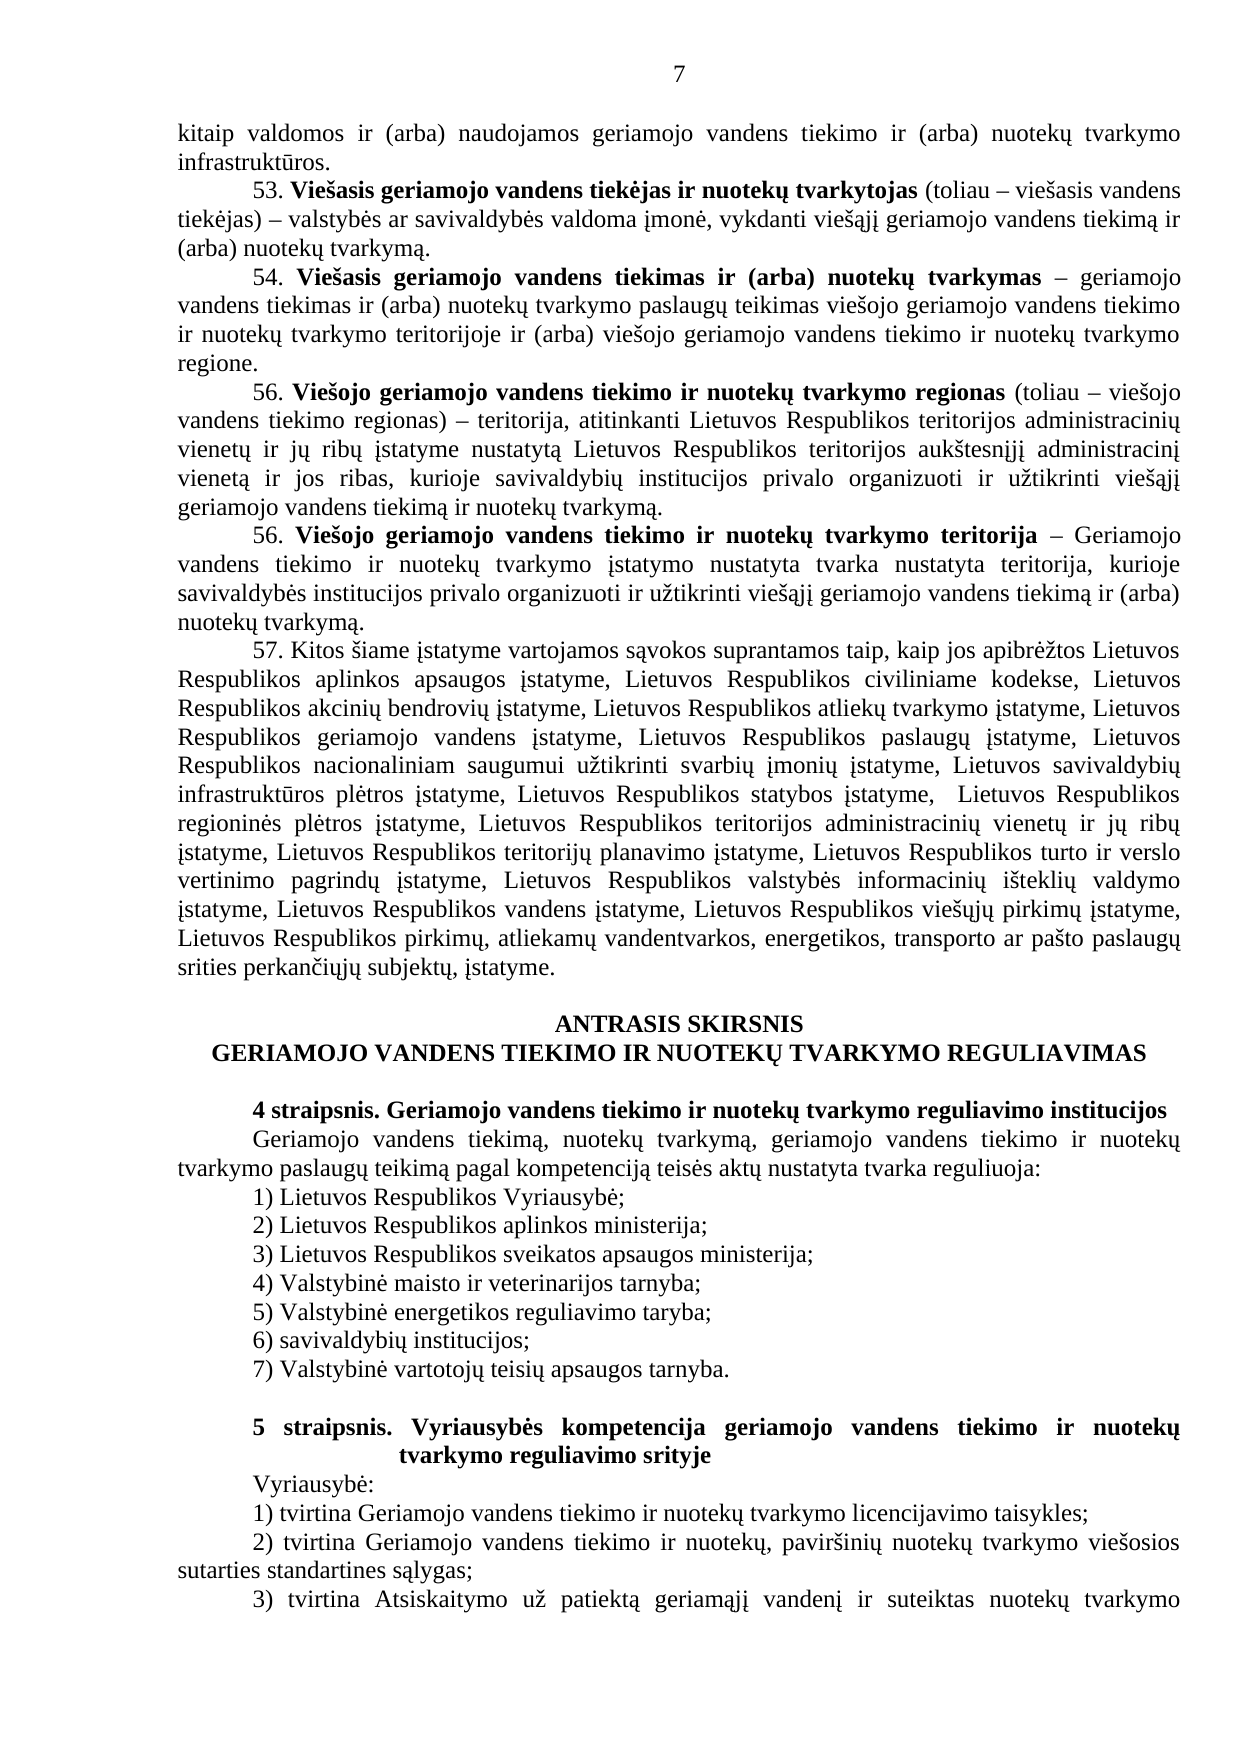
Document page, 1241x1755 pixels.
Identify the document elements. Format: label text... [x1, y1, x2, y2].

text 53. Viešasis geriamojo vandens tiekėjas ir nuotekų tvarkytojas (toliau – viešasis vandens tiekėjas) – valstybės ar savivaldybės valdoma įmonė, vykdanti viešąjį geriamojo vandens tiekimą ir (arba) nuotekų tvarkymą. [177, 176, 1181, 262]
text 1) Lietuvos Respublikos Vyriausybė; [177, 1182, 1181, 1211]
text 2) tvirtina Geriamojo vandens tiekimo ir nuotekų, paviršinių nuotekų tvarkymo viešosios sutarties standartines sąlygas; [177, 1527, 1181, 1584]
text 3) Lietuvos Respublikos sveikatos apsaugos ministerija; [177, 1239, 1181, 1268]
text 1) tvirtina Geriamojo vandens tiekimo ir nuotekų tvarkymo licencijavimo taisykles; [177, 1498, 1181, 1527]
text 56. Viešojo geriamojo vandens tiekimo ir nuotekų tvarkymo teritorija – Geriamojo vandens tiekimo ir nuotekų tvarkymo įstatymo nustatyta tvarka nustatyta teritorija, kurioje savivaldybės institucijos privalo organizuoti ir užtikrinti viešąjį geriamojo vandens tiekimą ir (arba) nuotekų tvarkymą. [177, 521, 1181, 636]
text ANTRASIS SKIRSNIS [177, 1009, 1181, 1038]
text 54. Viešasis geriamojo vandens tiekimas ir (arba) nuotekų tvarkymas – geriamojo vandens tiekimas ir (arba) nuotekų tvarkymo paslaugų teikimas viešojo geriamojo vandens tiekimo ir nuotekų tvarkymo teritorijoje ir (arba) viešojo geriamojo vandens tiekimo ir nuotekų tvarkymo regione. [177, 262, 1181, 377]
text 4 straipsnis. Geriamojo vandens tiekimo ir nuotekų tvarkymo reguliavimo institucijos [252, 1096, 1181, 1124]
text 5) Valstybinė energetikos reguliavimo taryba; [177, 1297, 1181, 1326]
text 3) tvirtina Atsiskaitymo už patiektą geriamąjį vandenį ir suteiktas nuotekų tvarkymo [177, 1584, 1181, 1613]
text Vyriausybė: [177, 1469, 1181, 1498]
text 2) Lietuvos Respublikos aplinkos ministerija; [177, 1211, 1181, 1239]
text Geriamojo vandens tiekimą, nuotekų tvarkymą, geriamojo vandens tiekimo ir nuotekų tvarkymo paslaugų teikimą pagal kompetenciją teisės aktų nustatyta tvarka reguliuoja: [177, 1124, 1181, 1182]
text 6) savivaldybių institucijos; [177, 1326, 1181, 1354]
text 5 straipsnis. Vyriausybės kompetencija geriamojo vandens tiekimo ir nuotekų tvarkymo reguliavimo srityje [252, 1412, 1181, 1469]
text 4) Valstybinė maisto ir veterinarijos tarnyba; [177, 1268, 1181, 1297]
text kitaip valdomos ir (arba) naudojamos geriamojo vandens tiekimo ir (arba) nuotekų tvarkymo infrastruktūros. [177, 118, 1181, 176]
text 7) Valstybinė vartotojų teisių apsaugos tarnyba. [177, 1354, 1181, 1383]
text GERIAMOJO VANDENS TIEKIMO IR NUOTEKŲ TVARKYMO REGULIAVIMAS [177, 1038, 1181, 1067]
text 56. Viešojo geriamojo vandens tiekimo ir nuotekų tvarkymo regionas (toliau – viešojo vandens tiekimo regionas) – teritorija, atitinkanti Lietuvos Respublikos teritorijos administracinių vienetų ir jų ribų įstatyme nustatytą Lietuvos Respublikos teritorijos aukštesnįjį administracinį vienetą ir jos ribas, kurioje savivaldybių institucijos privalo organizuoti ir užtikrinti viešąjį geriamojo vandens tiekimą ir nuotekų tvarkymą. [177, 377, 1181, 521]
text 57. Kitos šiame įstatyme vartojamos sąvokos suprantamos taip, kaip jos apibrėžtos Lietuvos Respublikos aplinkos apsaugos įstatyme, Lietuvos Respublikos civiliniame kodekse, Lietuvos Respublikos akcinių bendrovių įstatyme, Lietuvos Respublikos atliekų tvarkymo įstatyme, Lietuvos Respublikos geriamojo vandens įstatyme, Lietuvos Respublikos paslaugų įstatyme, Lietuvos Respublikos nacionaliniam saugumui užtikrinti svarbių įmonių įstatyme, Lietuvos savivaldybių infrastruktūros plėtros įstatyme, Lietuvos Respublikos statybos įstatyme, Lietuvos Respublikos regioninės plėtros įstatyme, Lietuvos Respublikos teritorijos administracinių vienetų ir jų ribų įstatyme, Lietuvos Respublikos teritorijų planavimo įstatyme, Lietuvos Respublikos turto ir verslo vertinimo pagrindų įstatyme, Lietuvos Respublikos valstybės informacinių išteklių valdymo įstatyme, Lietuvos Respublikos vandens įstatyme, Lietuvos Respublikos viešųjų pirkimų įstatyme, Lietuvos Respublikos pirkimų, atliekamų vandentvarkos, energetikos, transporto ar pašto paslaugų srities perkančiųjų subjektų, įstatyme. [177, 636, 1181, 981]
